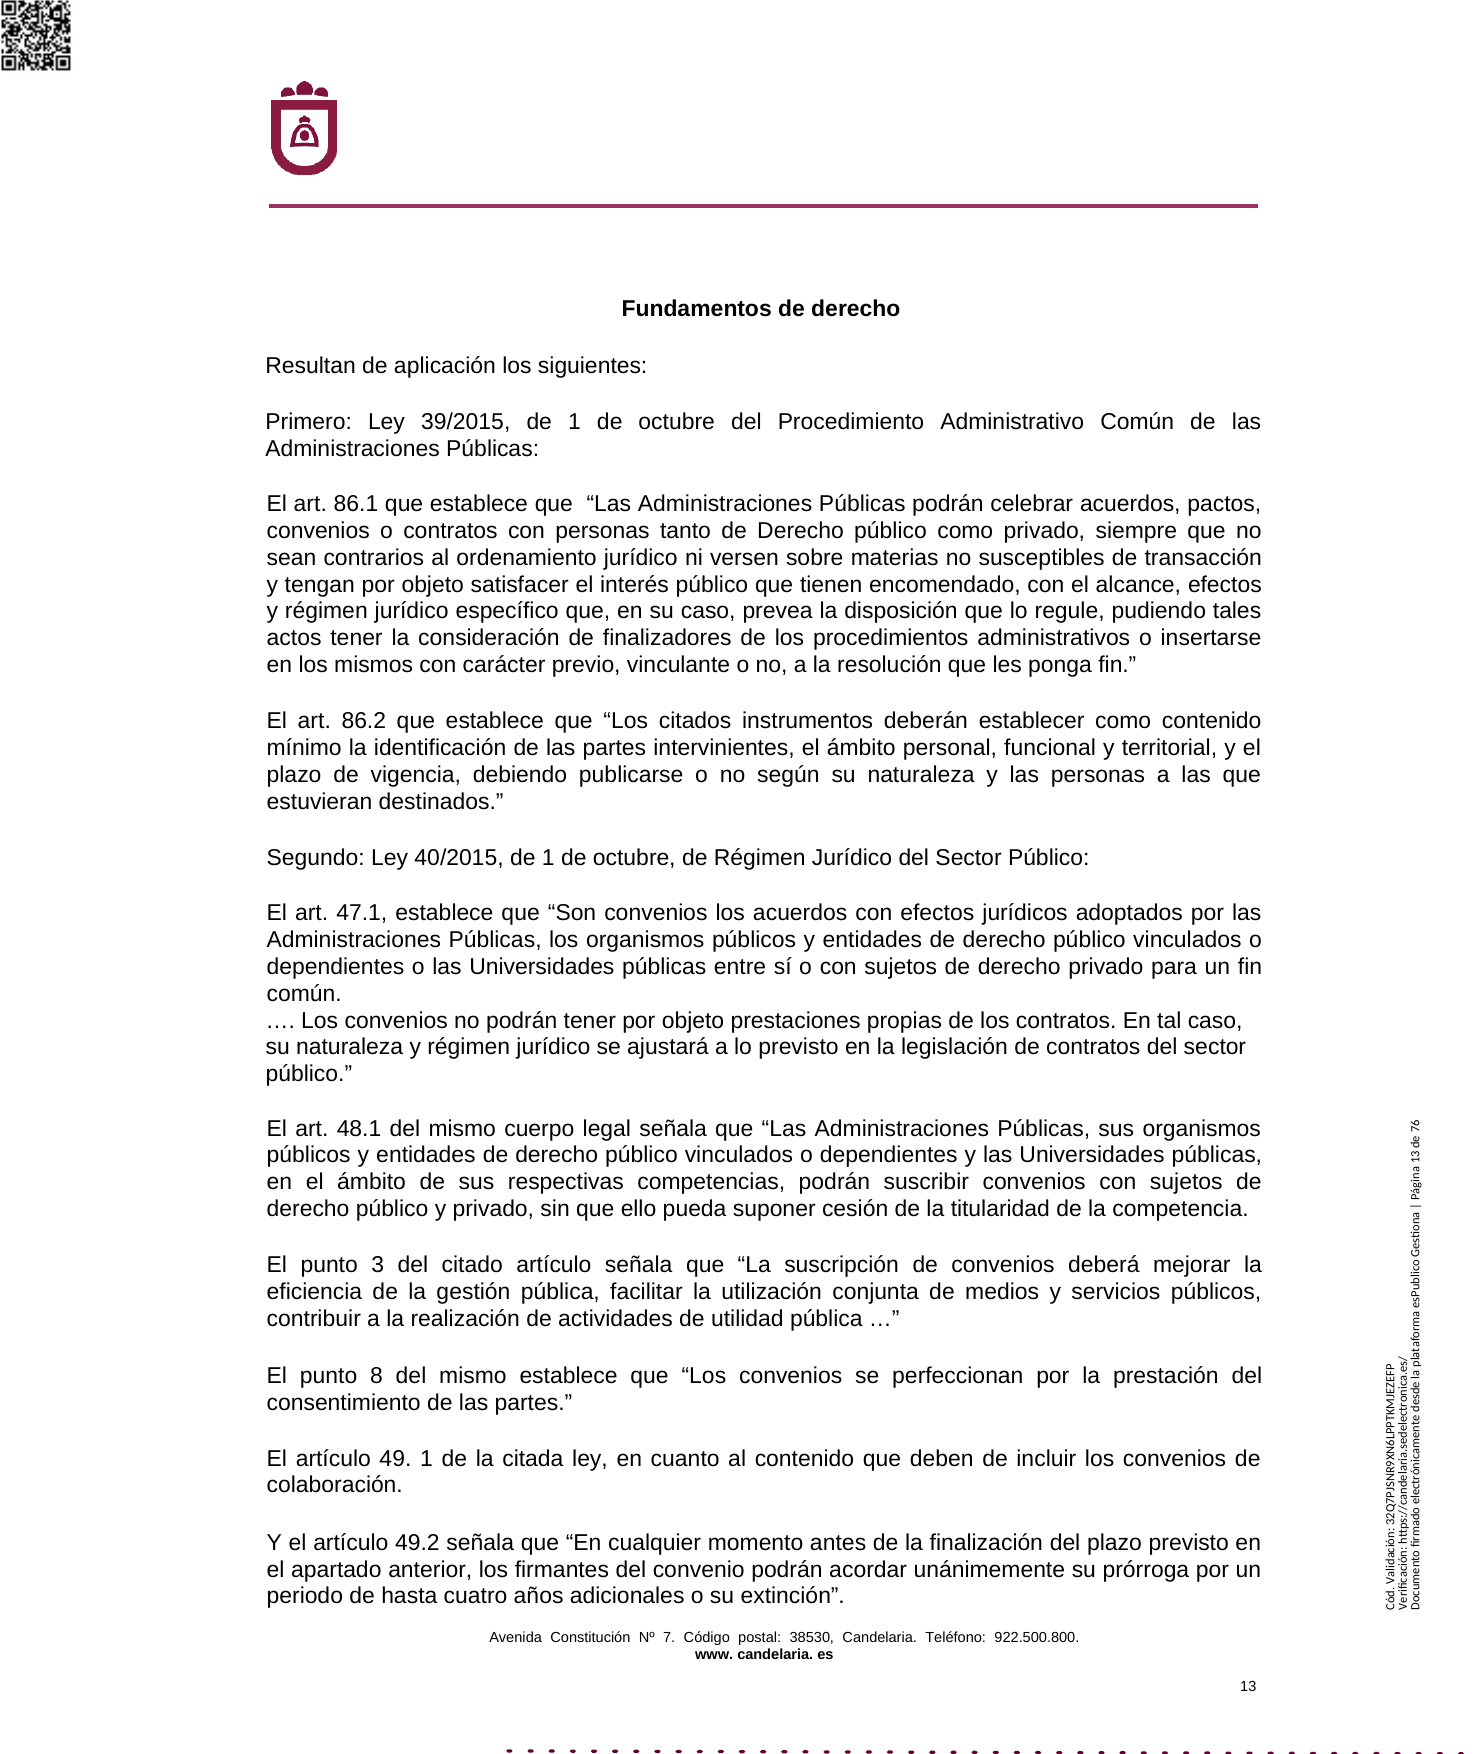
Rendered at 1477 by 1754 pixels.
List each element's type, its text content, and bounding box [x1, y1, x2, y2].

text Primero: Ley 39/2015, de 1 de octubre del Procedimiento Administrativo Común de las Administraciones Públicas: [265, 408, 1263, 461]
text …. Los convenios no podrán tener por objeto prestaciones propias de los contratos. En tal caso, su naturaleza y régimen jurídico se ajustará a lo previsto en la legislación de contratos del sector público.” [265, 1007, 1270, 1086]
text El art. 86.1 que establece que “Las Administraciones Públicas podrán celebrar acuerdos, pactos, convenios o contratos con personas tanto de Derecho público como privado, siempre que no sean contrarios al ordenamiento jurídico ni versen sobre materias no susceptibles de transacción y tengan por objeto satisfacer el interés público que tienen encomendado, con el alcance, efectos y régimen jurídico específico que, en su caso, prevea la disposición que lo regule, pudiendo tales actos tener la consideración de finalizadores de los procedimientos administrativos o insertarse en los mismos con carácter previo, vinculante o no, a la resolución que les ponga fin.” [266, 490, 1263, 678]
text El art. 48.1 del mismo cuerpo legal señala que “Las Administraciones Públicas, sus organismos públicos y entidades de derecho público vinculados o dependientes y las Universidades públicas, en el ámbito de sus respectivas competencias, podrán suscribir convenios con sujetos de derecho público y privado, sin que ello pueda suponer cesión de la titularidad de la competencia. [266, 1114, 1263, 1221]
subtitle Fundamentos de derecho [261, 295, 1267, 321]
text Segundo: Ley 40/2015, de 1 de octubre, de Régimen Jurídico del Sector Público: [266, 843, 1263, 870]
text El art. 86.2 que establece que “Los citados instrumentos deberán establecer como contenido mínimo la identificación de las partes intervinientes, el ámbito personal, funcional y territorial, y el plazo de vigencia, debiendo publicarse o no según su naturaleza y las personas a las que estuvieran destinados.” [266, 707, 1263, 814]
text Resultan de aplicación los siguientes: [265, 352, 1263, 378]
text El art. 47.1, establece que “Son convenios los acuerdos con efectos jurídicos adoptados por las Administraciones Públicas, los organismos públicos y entidades de derecho público vinculados o dependientes o las Universidades públicas entre sí o con sujetos de derecho privado para un fin común. [266, 899, 1263, 1006]
text Y el artículo 49.2 señala que “En cualquier momento antes de la finalización del plazo previsto en el apartado anterior, los firmantes del convenio podrán acordar unánimemente su prórroga por un periodo de hasta cuatro años adicionales o su extinción”. [266, 1529, 1263, 1609]
text El punto 3 del citado artículo señala que “La suscripción de convenios deberá mejorar la eficiencia de la gestión pública, facilitar la utilización conjunta de medios y servicios públicos, contribuir a la realización de actividades de utilidad pública …” [266, 1251, 1263, 1331]
text El artículo 49. 1 de la citada ley, en cuanto al contenido que deben de incluir los convenios de colaboración. [266, 1444, 1263, 1498]
text El punto 8 del mismo establece que “Los convenios se perfeccionan por la prestación del consentimiento de las partes.” [266, 1362, 1263, 1415]
